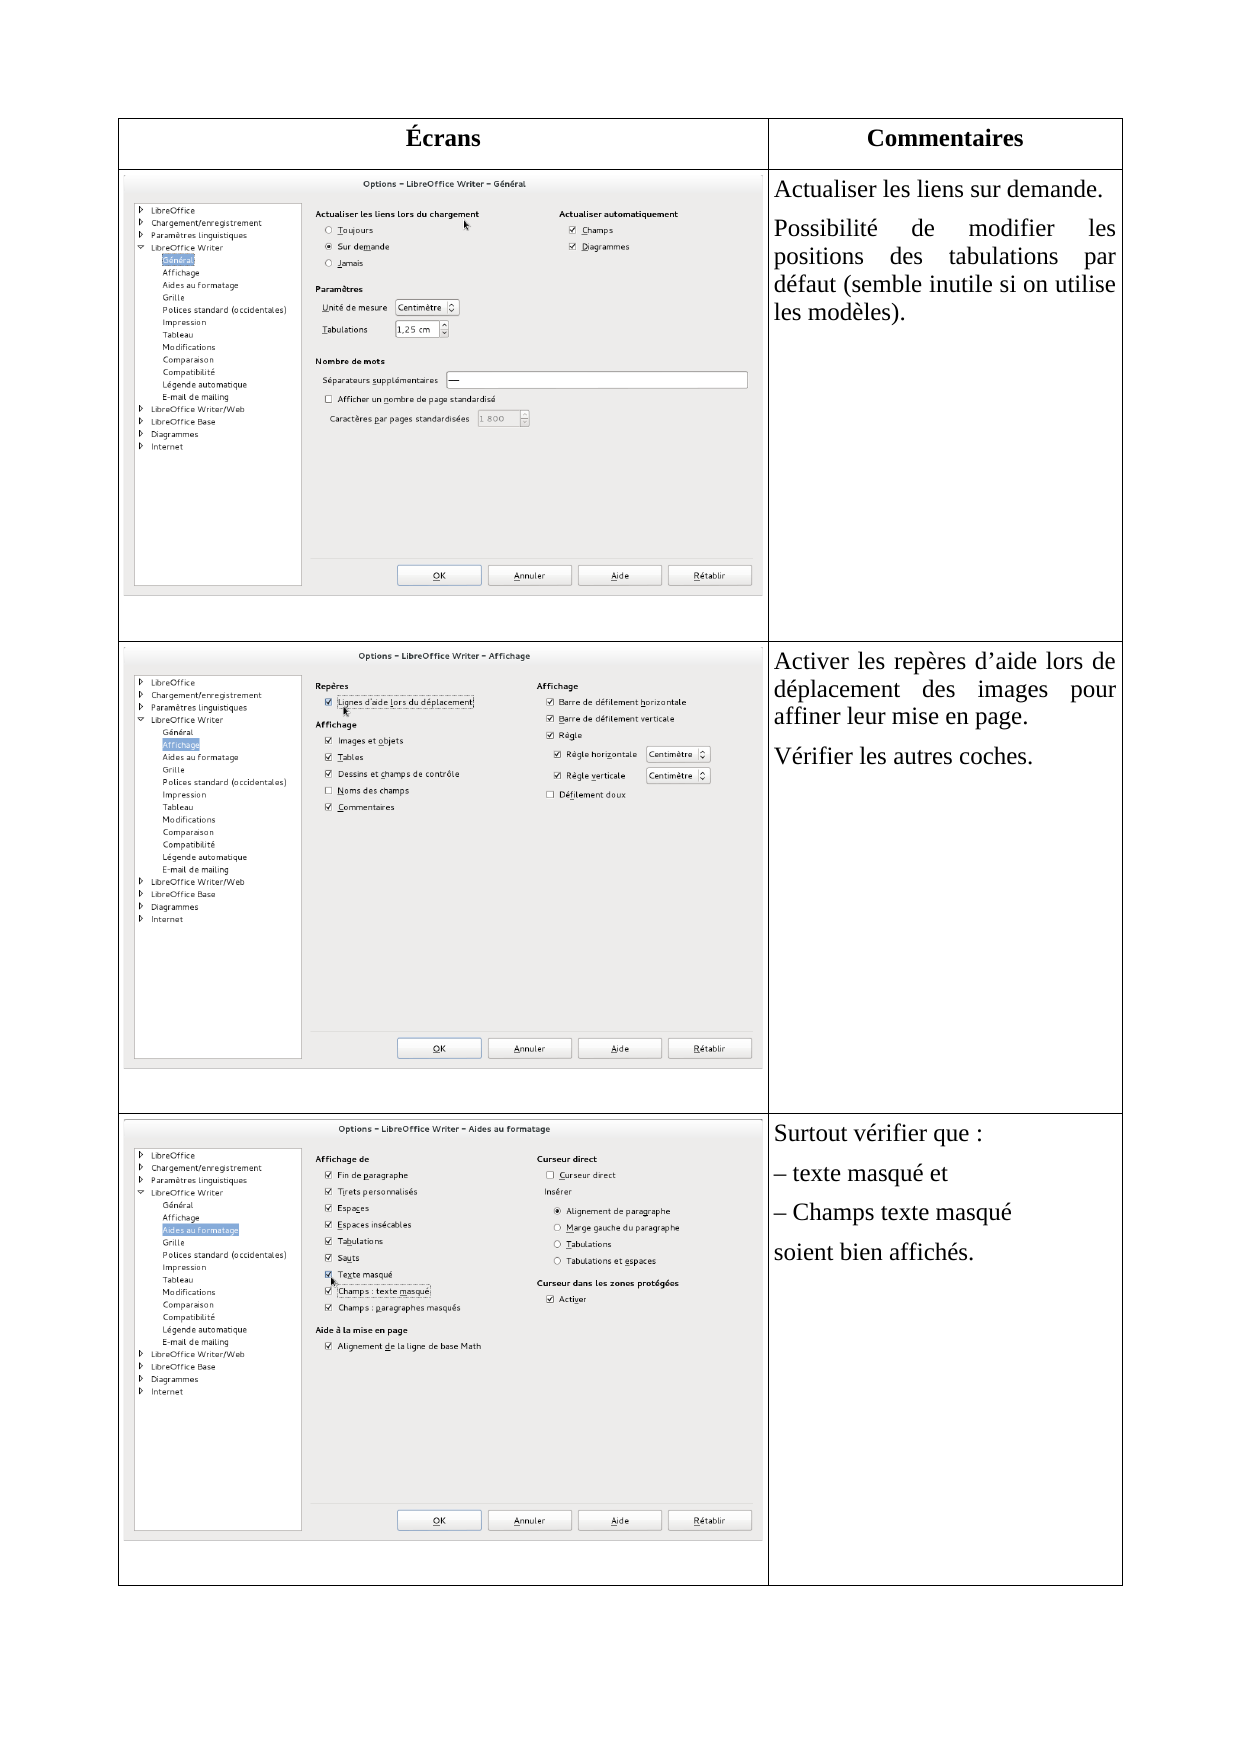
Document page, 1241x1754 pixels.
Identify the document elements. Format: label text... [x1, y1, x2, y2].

picture [123, 175, 763, 596]
table_cell Activer les repères d’aide lors de déplacement des images pour affiner leur mise en page. Vérifier les autres coches. [769, 642, 1122, 1113]
table_header Écrans [119, 119, 768, 169]
table_header Commentaires [769, 119, 1122, 169]
table_cell [119, 1114, 768, 1585]
table_cell Surtout vérifier que : – texte masqué et – Champs texte masqué soient bien affichés. [769, 1114, 1122, 1585]
picture [123, 647, 763, 1069]
picture [123, 1119, 763, 1541]
table_cell Actualiser les liens sur demande. Possibilité de modifier les positions des tabulations par défaut (semble inutile si on utilise les modèles). [769, 170, 1122, 641]
table_cell [119, 170, 768, 641]
table_cell [119, 642, 768, 1113]
